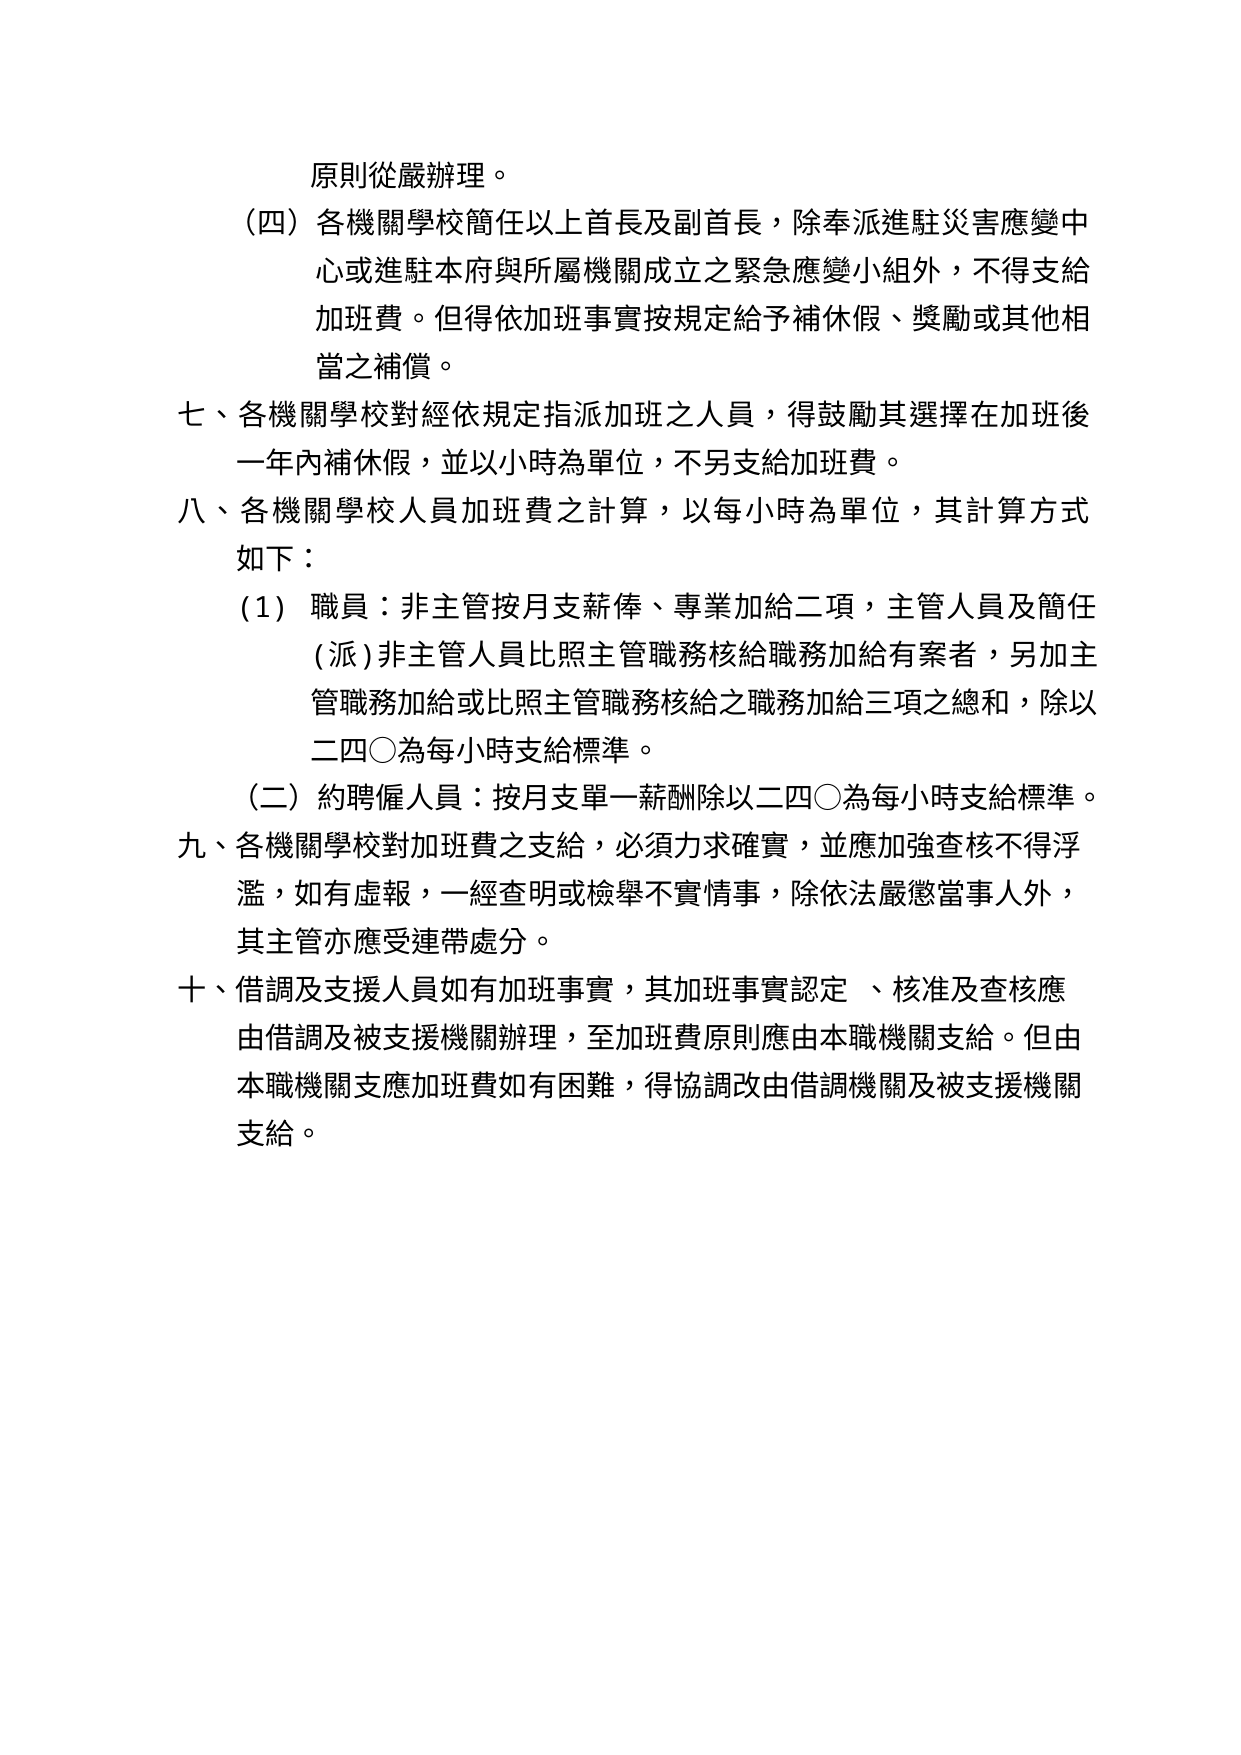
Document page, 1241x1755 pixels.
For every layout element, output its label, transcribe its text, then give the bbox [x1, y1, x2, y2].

text 原則從嚴辦理。 [179, 148, 1093, 196]
text 九、各機關學校對加班費之支給，必須力求確實，並應加強查核不得浮濫，如有虛報，一經查明或檢舉不實情事，除依法嚴懲當事人外，其主管亦應受連帶處分。 [177, 818, 1093, 962]
text 十、借調及支援人員如有加班事實，其加班事實認定 、核准及查核應由借調及被支援機關辦理，至加班費原則應由本職機關支給。但由本職機關支應加班費如有困難，得協調改由借調機關及被支援機關支給。 [177, 962, 1093, 1154]
text （二）約聘僱人員：按月支單一薪酬除以二四○為每小時支給標準。 [177, 771, 1099, 818]
text 八、各機關學校人員加班費之計算，以每小時為單位，其計算方式 如下： [177, 483, 1093, 579]
text （四）各機關學校簡任以上首長及副首長，除奉派進駐災害應變中心或進駐本府與所屬機關成立之緊急應變小組外，不得支給加班費。但得依加班事實按規定給予補休假、獎勵或其他相當之補償。 [227, 196, 1093, 387]
list 職員：非主管按月支薪俸、專業加給二項，主管人員及簡任(派)非主管人員比照主管職務核給職務加給有案者，另加主管職務加給或比照主管職務核給之職務加給三項之總和，除以二四○為每小時支給標準。 [236, 579, 1099, 771]
text 七、各機關學校對經依規定指派加班之人員，得鼓勵其選擇在加班後 一年內補休假，並以小時為單位，不另支給加班費。 [177, 387, 1093, 483]
